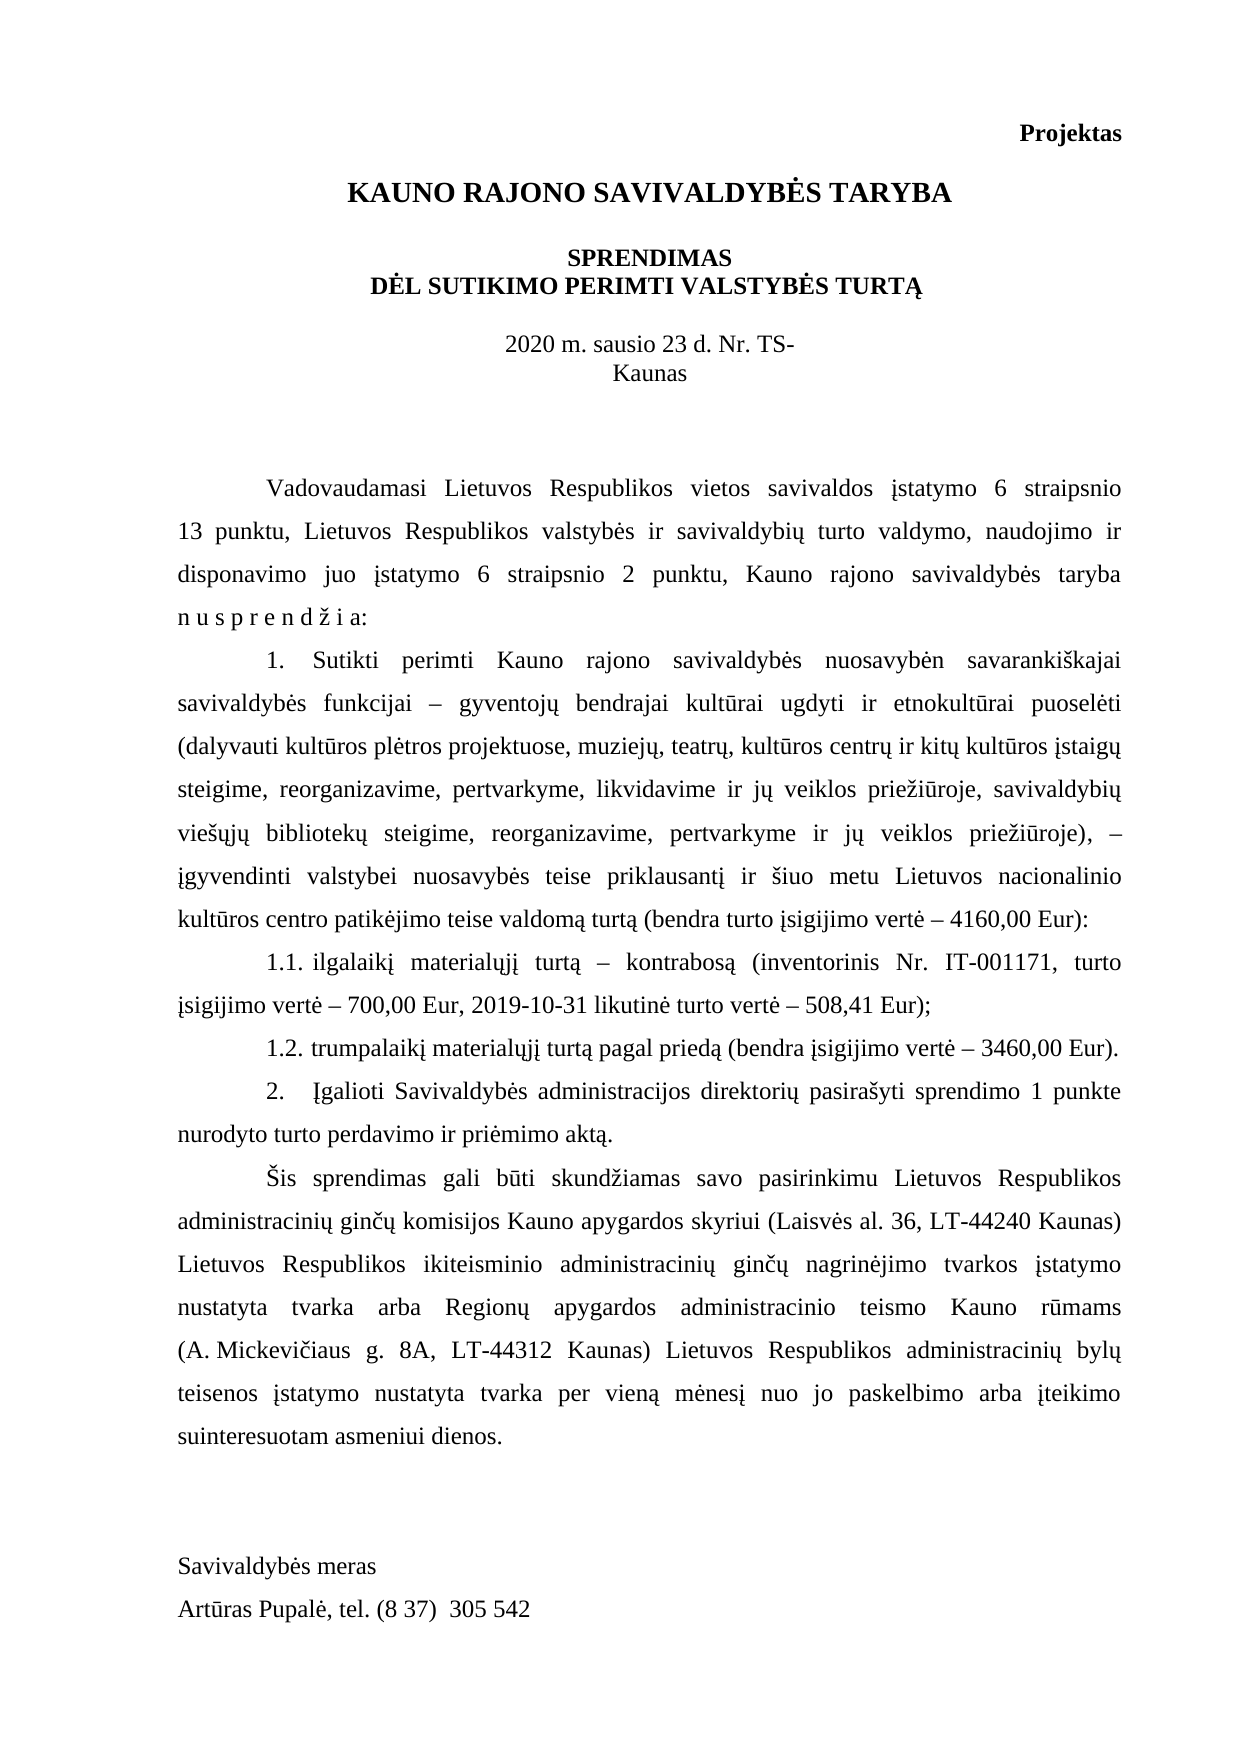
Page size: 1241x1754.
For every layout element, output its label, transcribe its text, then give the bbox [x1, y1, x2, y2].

text Projektas [177, 118, 1122, 147]
text 1.1. ilgalaikį materialųjį turtą – kontrabosą (inventorinis Nr. IT-001171, turto įsigijimo vertė – 700,00 Eur, 2019-10-31 likutinė turto vertė – 508,41 Eur); [177, 947, 1122, 1019]
text DĖL SUTIKIMO PERIMTI VALSTYBĖS TURTĄ [177, 271, 1122, 300]
text 2020 m. sausio 23 d. Nr. TS- [177, 329, 1122, 358]
text Kaunas [177, 358, 1122, 386]
text Savivaldybės meras [177, 1551, 1122, 1579]
text SPRENDIMAS [177, 243, 1122, 271]
text 2. Įgalioti Savivaldybės administracijos direktorių pasirašyti sprendimo 1 punkte nurodyto turto perdavimo ir priėmimo aktą. [177, 1076, 1122, 1148]
text Vadovaudamasi Lietuvos Respublikos vietos savivaldos įstatymo 6 straipsnio 13 punktu, Lietuvos Respublikos valstybės ir savivaldybių turto valdymo, naudojimo ir disponavimo juo įstatymo 6 straipsnio 2 punktu, Kauno rajono savivaldybės taryba n u s p r e n d ž i a: [177, 473, 1122, 631]
text KAUNO RAJONO SAVIVALDYBĖS TARYBA [177, 176, 1122, 209]
text Šis sprendimas gali būti skundžiamas savo pasirinkimu Lietuvos Respublikos administracinių ginčų komisijos Kauno apygardos skyriui (Laisvės al. 36, LT-44240 Kaunas) Lietuvos Respublikos ikiteisminio administracinių ginčų nagrinėjimo tvarkos įstatymo nustatyta tvarka arba Regionų apygardos administracinio teismo Kauno rūmams (A. Mickevičiaus g. 8A, LT-44312 Kaunas) Lietuvos Respublikos administracinių bylų teisenos įstatymo nustatyta tvarka per vieną mėnesį nuo jo paskelbimo arba įteikimo suinteresuotam asmeniui dienos. [177, 1163, 1122, 1450]
text 1.2. trumpalaikį materialųjį turtą pagal priedą (bendra įsigijimo vertė – 3460,00 Eur). [266, 1033, 1122, 1062]
text Artūras Pupalė, tel. (8 37) 305 542 [177, 1594, 1122, 1623]
text 1. Sutikti perimti Kauno rajono savivaldybės nuosavybėn savarankiškajai savivaldybės funkcijai – gyventojų bendrajai kultūrai ugdyti ir etnokultūrai puoselėti (dalyvauti kultūros plėtros projektuose, muziejų, teatrų, kultūros centrų ir kitų kultūros įstaigų steigime, reorganizavime, pertvarkyme, likvidavime ir jų veiklos priežiūroje, savivaldybių viešųjų bibliotekų steigime, reorganizavime, pertvarkyme ir jų veiklos priežiūroje), – įgyvendinti valstybei nuosavybės teise priklausantį ir šiuo metu Lietuvos nacionalinio kultūros centro patikėjimo teise valdomą turtą (bendra turto įsigijimo vertė – 4160,00 Eur): [177, 645, 1122, 933]
